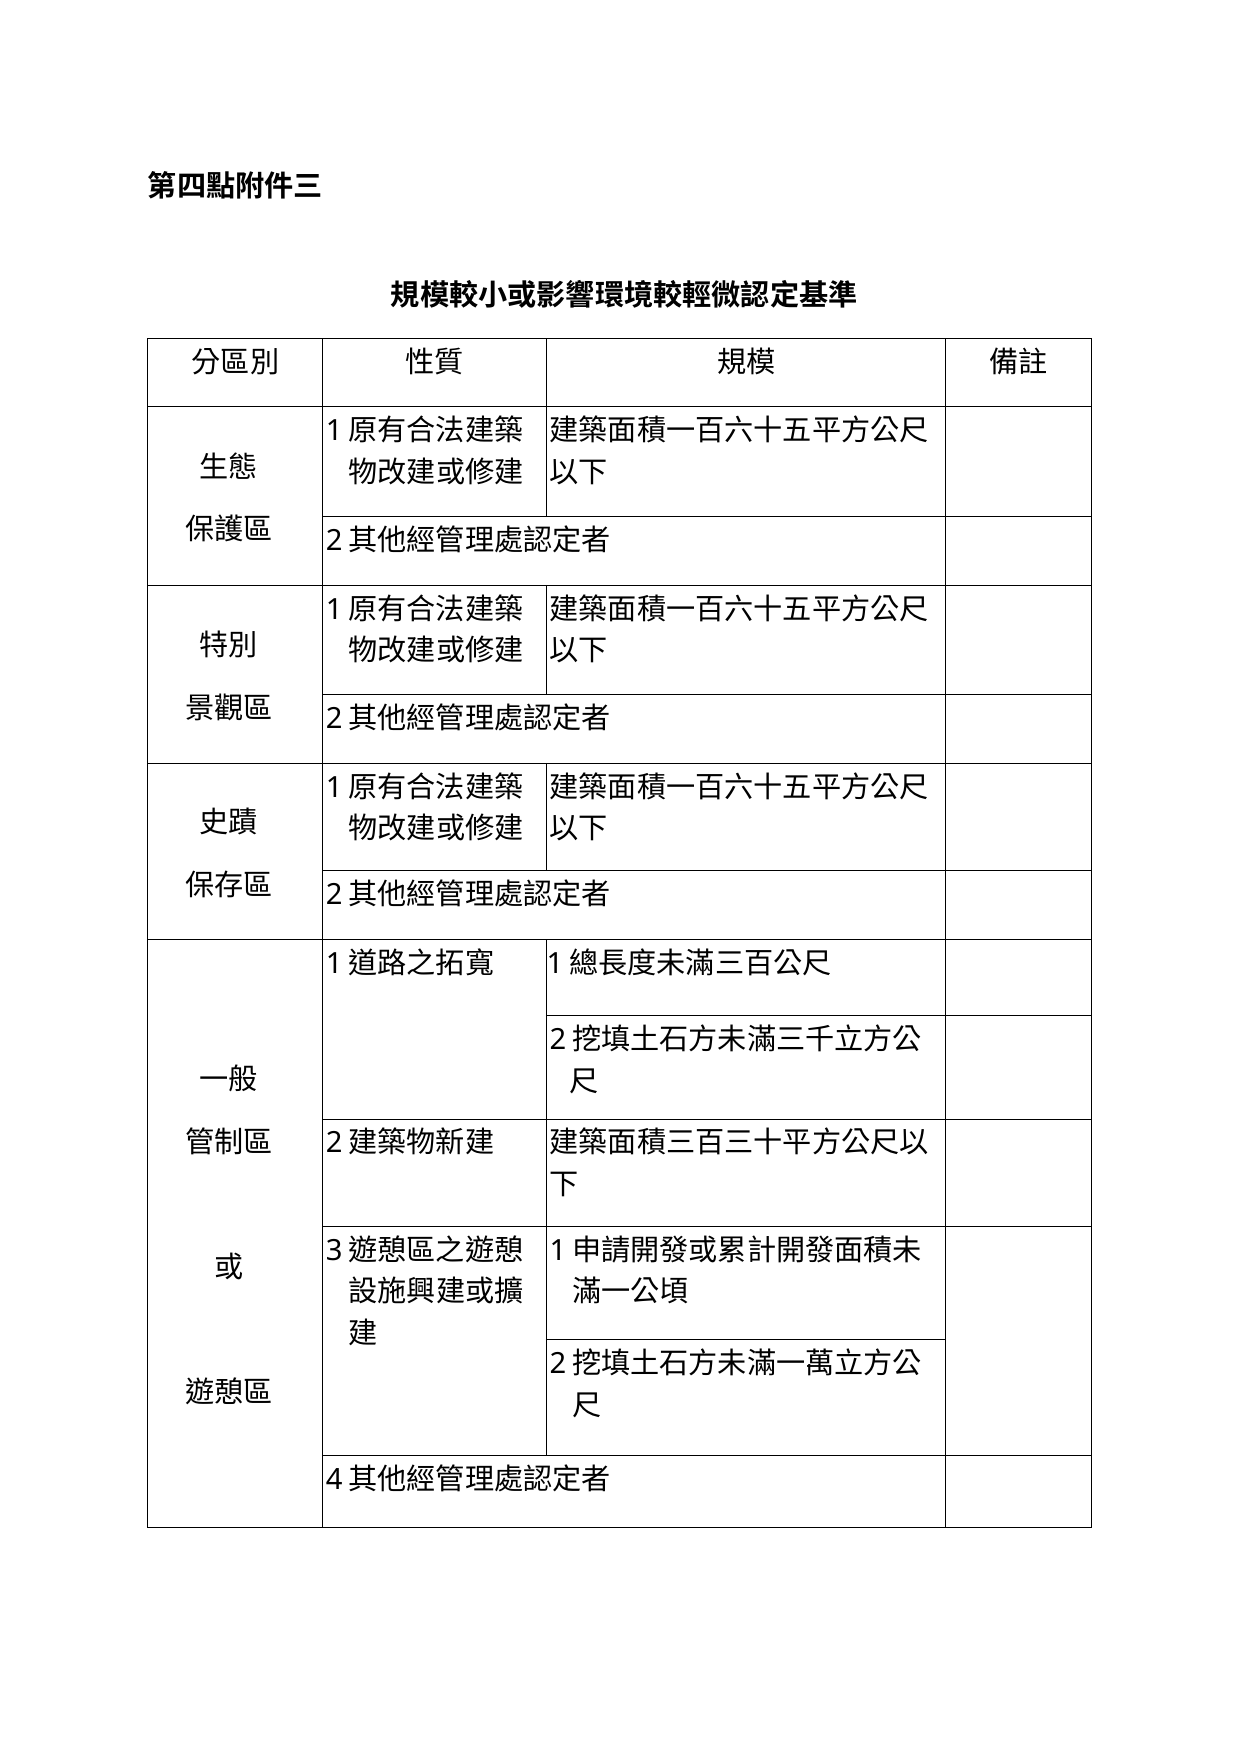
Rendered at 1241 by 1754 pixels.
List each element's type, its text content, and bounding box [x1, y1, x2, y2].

table_cell 建築面積一百六十五平方公尺以下 [547, 586, 945, 694]
table_cell 2其他經管理處認定者 [323, 695, 945, 763]
text 第四點附件三 [148, 163, 1100, 205]
table_cell [946, 1227, 1091, 1455]
table_cell [946, 1016, 1091, 1118]
table_cell 一般 管制區 或 遊憩區 [148, 940, 322, 1527]
table_cell 1道路之拓寬 [323, 940, 546, 1118]
table_cell 史蹟 保存區 [148, 764, 322, 939]
table_cell 1原有合法建築物改建或修建 [323, 586, 546, 694]
table_cell 建築面積一百六十五平方公尺以下 [547, 764, 945, 870]
table_cell [946, 695, 1091, 763]
table_cell [946, 407, 1091, 516]
table_cell 建築面積三百三十平方公尺以下 [547, 1120, 945, 1226]
table_cell 特別 景觀區 [148, 586, 322, 763]
table_header 性質 [323, 339, 546, 406]
table_cell 3遊憩區之遊憩設施興建或擴建 [323, 1227, 546, 1455]
table_cell 2其他經管理處認定者 [323, 517, 945, 585]
table_cell [946, 517, 1091, 585]
table_cell [946, 764, 1091, 870]
table_header 分區別 [148, 339, 322, 406]
table_cell [946, 940, 1091, 1015]
table_cell 2建築物新建 [323, 1120, 546, 1226]
table_cell 2挖填土石方未滿三千立方公尺 [547, 1016, 945, 1118]
table_cell 2其他經管理處認定者 [323, 871, 945, 939]
table_header 備註 [946, 339, 1091, 406]
table_cell 1總長度未滿三百公尺 [547, 940, 945, 1015]
table_cell [946, 586, 1091, 694]
table_cell [946, 1456, 1091, 1527]
table_cell 4其他經管理處認定者 [323, 1456, 945, 1527]
table_cell 1原有合法建築物改建或修建 [323, 764, 546, 870]
table_cell [946, 871, 1091, 939]
table_cell 建築面積一百六十五平方公尺以下 [547, 407, 945, 516]
table_cell 生態 保護區 [148, 407, 322, 585]
table_cell 1原有合法建築物改建或修建 [323, 407, 546, 516]
table_cell [946, 1120, 1091, 1226]
table_header 規模 [547, 339, 945, 406]
table_cell 2挖填土石方未滿一萬立方公尺 [547, 1340, 945, 1455]
text 規模較小或影響環境較輕微認定基準 [148, 272, 1100, 313]
table_cell 1申請開發或累計開發面積未滿一公頃 [547, 1227, 945, 1339]
